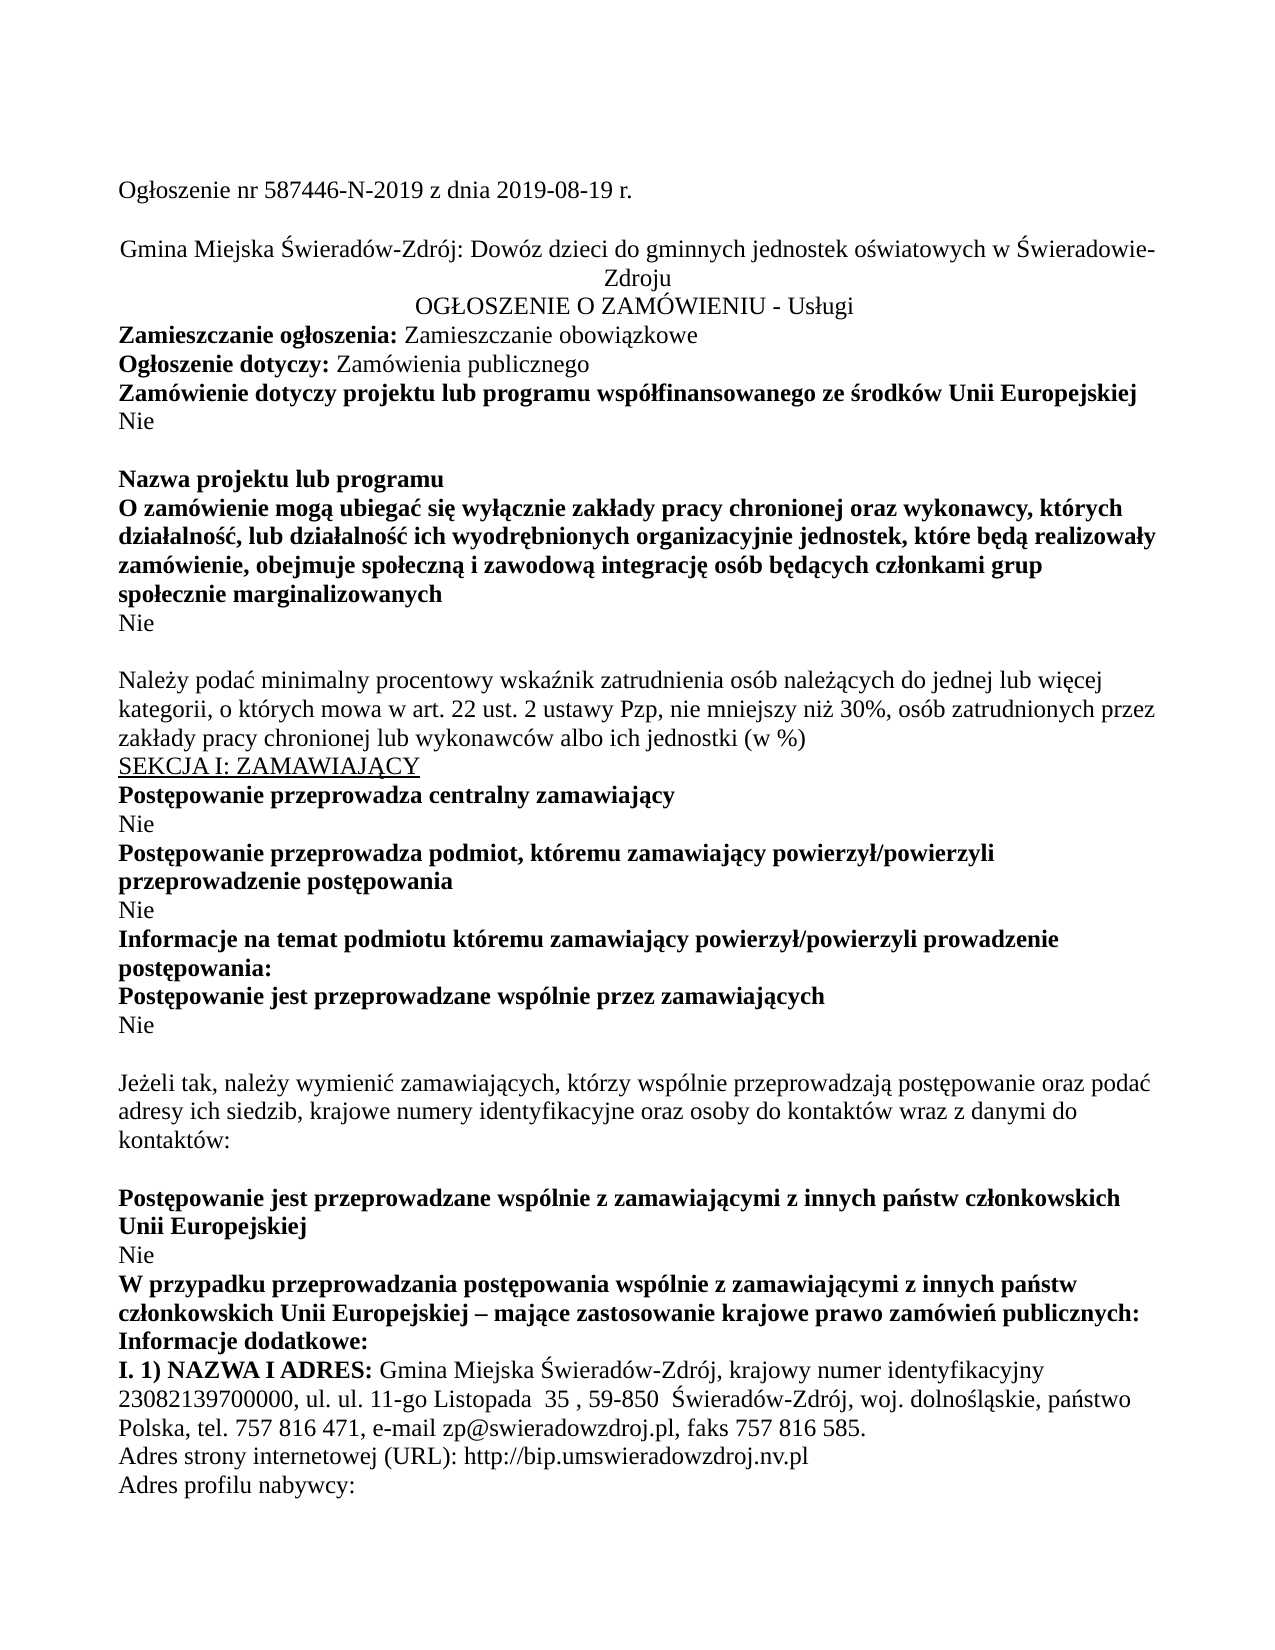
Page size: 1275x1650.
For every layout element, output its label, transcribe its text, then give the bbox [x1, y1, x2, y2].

text O zamówienie mogą ubiegać się wyłącznie zakłady pracy chronionej oraz wykonawcy, których działalność, lub działalność ich wyodrębnionych organizacyjnie jednostek, które będą realizowały zamówienie, obejmuje społeczną i zawodową integrację osób będących członkami grup społecznie marginalizowanych [118, 493, 1157, 608]
text Nie [118, 809, 1157, 838]
text Nie [118, 1010, 1157, 1039]
text Zamówienie dotyczy projektu lub programu współfinansowanego ze środków Unii Europejskiej [118, 378, 1157, 406]
text Postępowanie przeprowadza centralny zamawiający [118, 780, 1157, 809]
text Ogłoszenie dotyczy: Zamówienia publicznego [118, 349, 1157, 378]
text Nie [118, 1240, 1157, 1269]
text W przypadku przeprowadzania postępowania wspólnie z zamawiającymi z innych państw członkowskich Unii Europejskiej – mające zastosowanie krajowe prawo zamówień publicznych: Informacje dodatkowe: [118, 1269, 1157, 1355]
text Gmina Miejska Świeradów-Zdrój: Dowóz dzieci do gminnych jednostek oświatowych w Świeradowie-Zdroju OGŁOSZENIE O ZAMÓWIENIU - Usługi [118, 234, 1157, 320]
text Nie [118, 406, 1157, 435]
text Jeżeli tak, należy wymienić zamawiających, którzy wspólnie przeprowadzają postępowanie oraz podać adresy ich siedzib, krajowe numery identyfikacyjne oraz osoby do kontaktów wraz z danymi do kontaktów: Postępowanie jest przeprowadzane wspólnie z zamawiającymi z innych państw członkowskich Unii Europejskiej [118, 1039, 1157, 1240]
text Zamieszczanie ogłoszenia: Zamieszczanie obowiązkowe [118, 320, 1157, 349]
text SEKCJA I: ZAMAWIAJĄCY [118, 751, 1157, 780]
text Informacje na temat podmiotu któremu zamawiający powierzył/powierzyli prowadzenie postępowania: Postępowanie jest przeprowadzane wspólnie przez zamawiających [118, 924, 1157, 1010]
text I. 1) NAZWA I ADRES: Gmina Miejska Świeradów-Zdrój, krajowy numer identyfikacyjny 23082139700000, ul. ul. 11-go Listopada 35 , 59-850 Świeradów-Zdrój, woj. dolnośląskie, państwo Polska, tel. 757 816 471, e-mail zp@swieradowzdroj.pl, faks 757 816 585. Adres strony internetowej (URL): http://bip.umswieradowzdroj.nv.pl Adres profilu nabywcy: [118, 1355, 1157, 1499]
text Ogłoszenie nr 587446-N-2019 z dnia 2019-08-19 r. [118, 118, 1157, 204]
text Należy podać minimalny procentowy wskaźnik zatrudnienia osób należących do jednej lub więcej kategorii, o których mowa w art. 22 ust. 2 ustawy Pzp, nie mniejszy niż 30%, osób zatrudnionych przez zakłady pracy chronionej lub wykonawców albo ich jednostki (w %) [118, 636, 1157, 751]
text Nie [118, 608, 1157, 636]
text Nie [118, 895, 1157, 924]
text Postępowanie przeprowadza podmiot, któremu zamawiający powierzył/powierzyli przeprowadzenie postępowania [118, 838, 1157, 895]
text Nazwa projektu lub programu [118, 435, 1157, 493]
